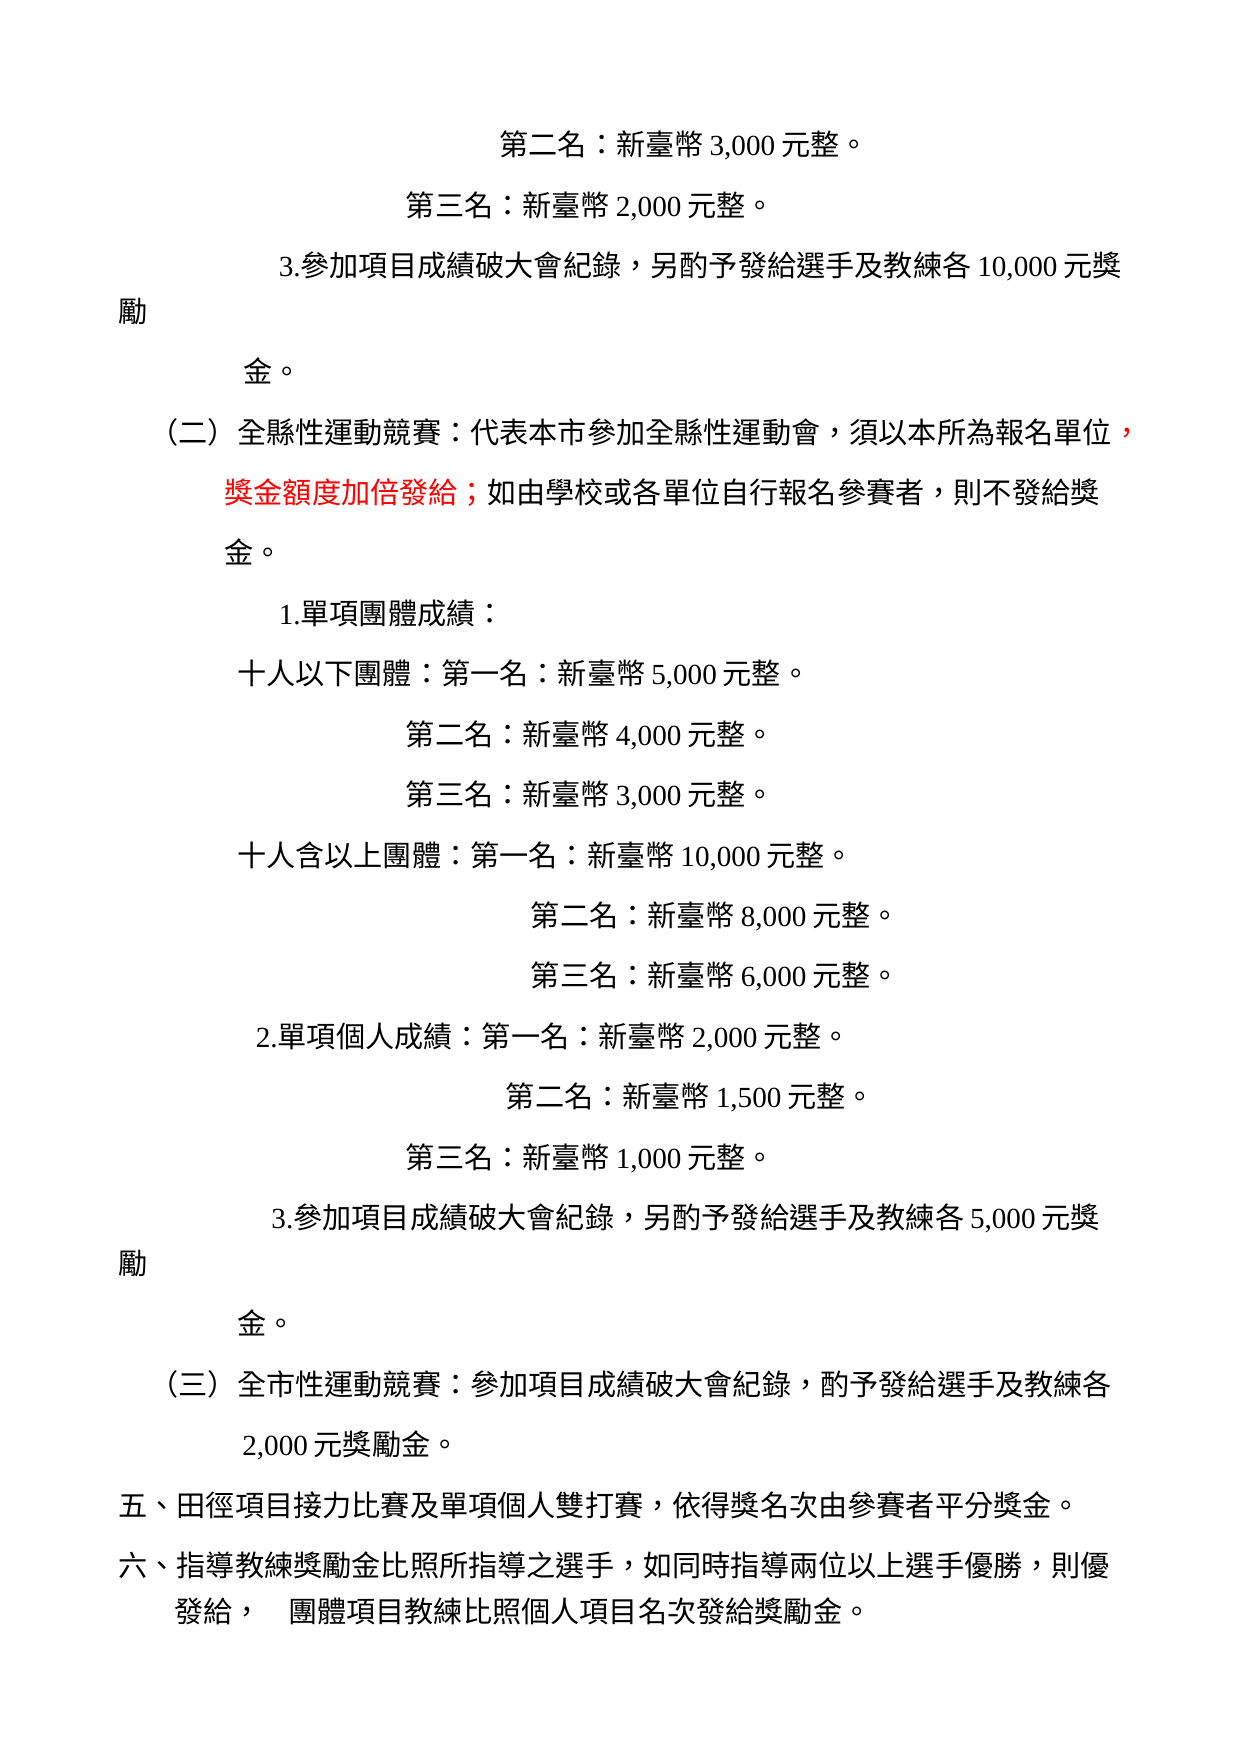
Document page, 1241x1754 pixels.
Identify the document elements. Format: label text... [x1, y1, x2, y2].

text 2.單項個人成績：第一名：新臺幣2,000元整。 [118, 1010, 1122, 1056]
text 金。 [118, 345, 1122, 391]
text 獎金額度加倍發給；如由學校或各單位自行報名參賽者，則不發給獎 [118, 466, 1122, 512]
text 第三名：新臺幣2,000元整。 [118, 178, 1122, 224]
text 1.單項團體成績： [118, 587, 1122, 633]
text 3.參加項目成績破大會紀錄，另酌予發給選手及教練各10,000元獎勵 [118, 239, 1122, 331]
text 第三名：新臺幣1,000元整。 [118, 1131, 1122, 1176]
text 金。 [118, 1297, 1122, 1343]
text 第二名：新臺幣4,000元整。 [118, 708, 1122, 753]
text 2,000元獎勵金。 [118, 1418, 1122, 1464]
text 十人含以上團體：第一名：新臺幣10,000元整。 [118, 828, 1122, 874]
text 十人以下團體：第一名：新臺幣5,000元整。 [118, 647, 1122, 693]
text 3.參加項目成績破大會紀錄，另酌予發給選手及教練各5,000元獎勵 [118, 1191, 1122, 1283]
text 六、指導教練獎勵金比照所指導之選手，如同時指導兩位以上選手優勝，則優發給， 團體項目教練比照個人項目名次發給獎勵金。 [118, 1539, 1122, 1631]
text 金。 [118, 526, 1122, 572]
text 第三名：新臺幣3,000元整。 [118, 768, 1122, 814]
text 第二名：新臺幣3,000元整。 [118, 118, 1122, 164]
text 第二名：新臺幣8,000元整。 [118, 889, 1122, 935]
text 第二名：新臺幣1,500元整。 [118, 1070, 1122, 1116]
text （三）全市性運動競賽：參加項目成績破大會紀錄，酌予發給選手及教練各 [118, 1358, 1122, 1403]
text （二）全縣性運動競賽：代表本市參加全縣性運動會，須以本所為報名單位， [118, 406, 1122, 451]
text 五、田徑項目接力比賽及單項個人雙打賽，依得獎名次由參賽者平分獎金。 [118, 1478, 1122, 1524]
text 第三名：新臺幣6,000元整。 [118, 949, 1122, 995]
